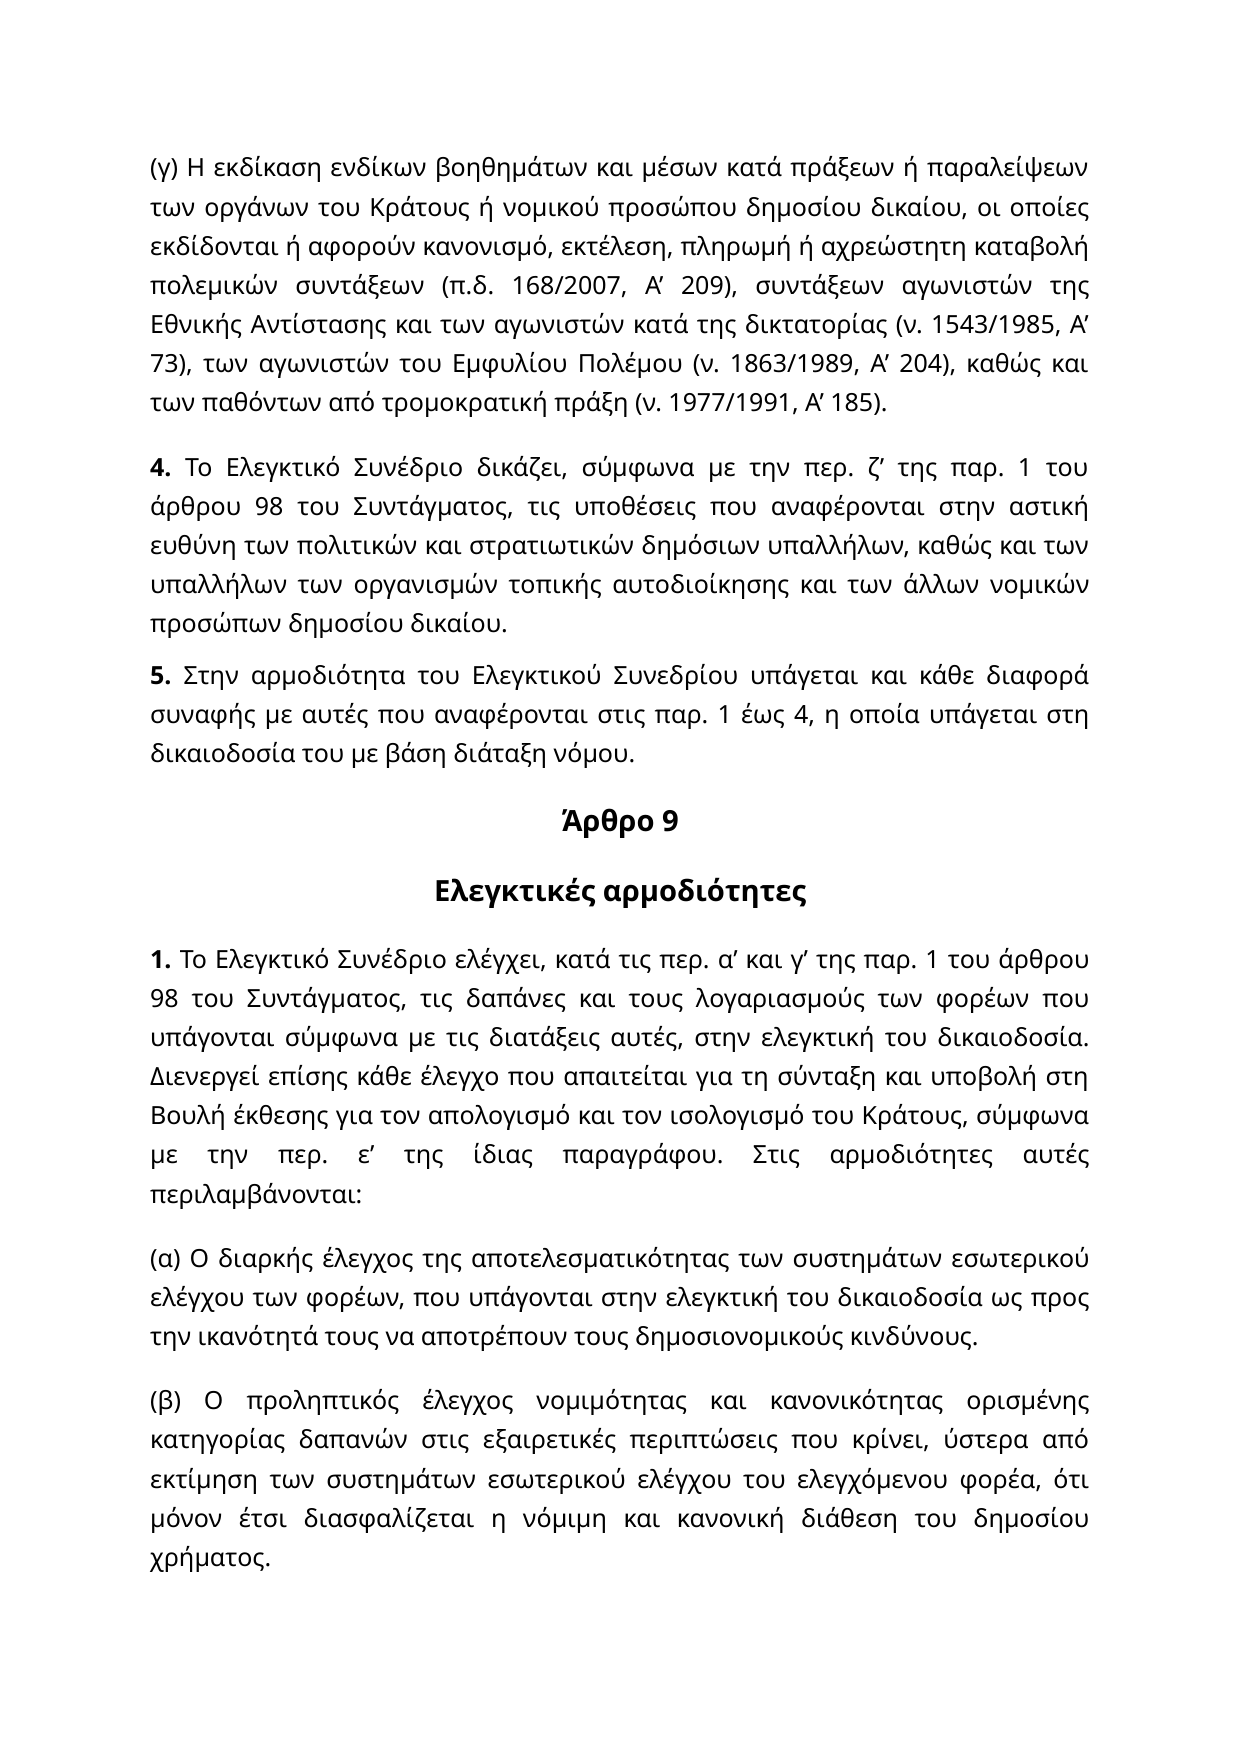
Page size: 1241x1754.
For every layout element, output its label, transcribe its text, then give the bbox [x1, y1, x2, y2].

text (β) Ο προληπτικός έλεγχος νομιμότητας και κανονικότητας ορισμένης κατηγορίας δαπανών στις εξαιρετικές περιπτώσεις που κρίνει, ύστερα από εκτίμηση των συστημάτων εσωτερικού ελέγχου του ελεγχόμενου φορέα, ότι μόνον έτσι διασφαλίζεται η νόμιμη και κανονική διάθεση του δημοσίου χρήματος. [150, 1383, 1090, 1574]
text 5. Στην αρμοδιότητα του Ελεγκτικού Συνεδρίου υπάγεται και κάθε διαφορά συναφής με αυτές που αναφέρονται στις παρ. 1 έως 4, η οποία υπάγεται στη δικαιοδοσία του με βάση διάταξη νόμου. [150, 657, 1090, 770]
subtitle Άρθρο 9 [150, 800, 1090, 840]
subtitle Ελεγκτικές αρμοδιότητες [150, 871, 1090, 910]
text (γ) Η εκδίκαση ενδίκων βοηθημάτων και μέσων κατά πράξεων ή παραλείψεων των οργάνων του Κράτους ή νομικού προσώπου δημοσίου δικαίου, οι οποίες εκδίδονται ή αφορούν κανονισμό, εκτέλεση, πληρωμή ή αχρεώστητη καταβολή πολεμικών συντάξεων (π.δ. 168/2007, Α’ 209), συντάξεων αγωνιστών της Εθνικής Αντίστασης και των αγωνιστών κατά της δικτατορίας (ν. 1543/1985, Α’ 73), των αγωνιστών του Εμφυλίου Πολέμου (ν. 1863/1989, Α’ 204), καθώς και των παθόντων από τρομοκρατική πράξη (ν. 1977/1991, Α’ 185). [150, 150, 1090, 419]
text (α) Ο διαρκής έλεγχος της αποτελεσματικότητας των συστημάτων εσωτερικού ελέγχου των φορέων, που υπάγονται στην ελεγκτική του δικαιοδοσία ως προς την ικανότητά τους να αποτρέπουν τους δημοσιονομικούς κινδύνους. [150, 1240, 1090, 1353]
text 4. Το Ελεγκτικό Συνέδριο δικάζει, σύμφωνα με την περ. ζ’ της παρ. 1 του άρθρου 98 του Συντάγματος, τις υποθέσεις που αναφέρονται στην αστική ευθύνη των πολιτικών και στρατιωτικών δημόσιων υπαλλήλων, καθώς και των υπαλλήλων των οργανισμών τοπικής αυτοδιοίκησης και των άλλων νομικών προσώπων δημοσίου δικαίου. [150, 449, 1090, 640]
text 1. Το Ελεγκτικό Συνέδριο ελέγχει, κατά τις περ. α’ και γ’ της παρ. 1 του άρθρου 98 του Συντάγματος, τις δαπάνες και τους λογαριασμούς των φορέων που υπάγονται σύμφωνα με τις διατάξεις αυτές, στην ελεγκτική του δικαιοδοσία. Διενεργεί επίσης κάθε έλεγχο που απαιτείται για τη σύνταξη και υποβολή στη Βουλή έκθεσης για τον απολογισμό και τον ισολογισμό του Κράτους, σύμφωνα με την περ. ε’ της ίδιας παραγράφου. Στις αρμοδιότητες αυτές περιλαμβάνονται: [150, 941, 1090, 1210]
